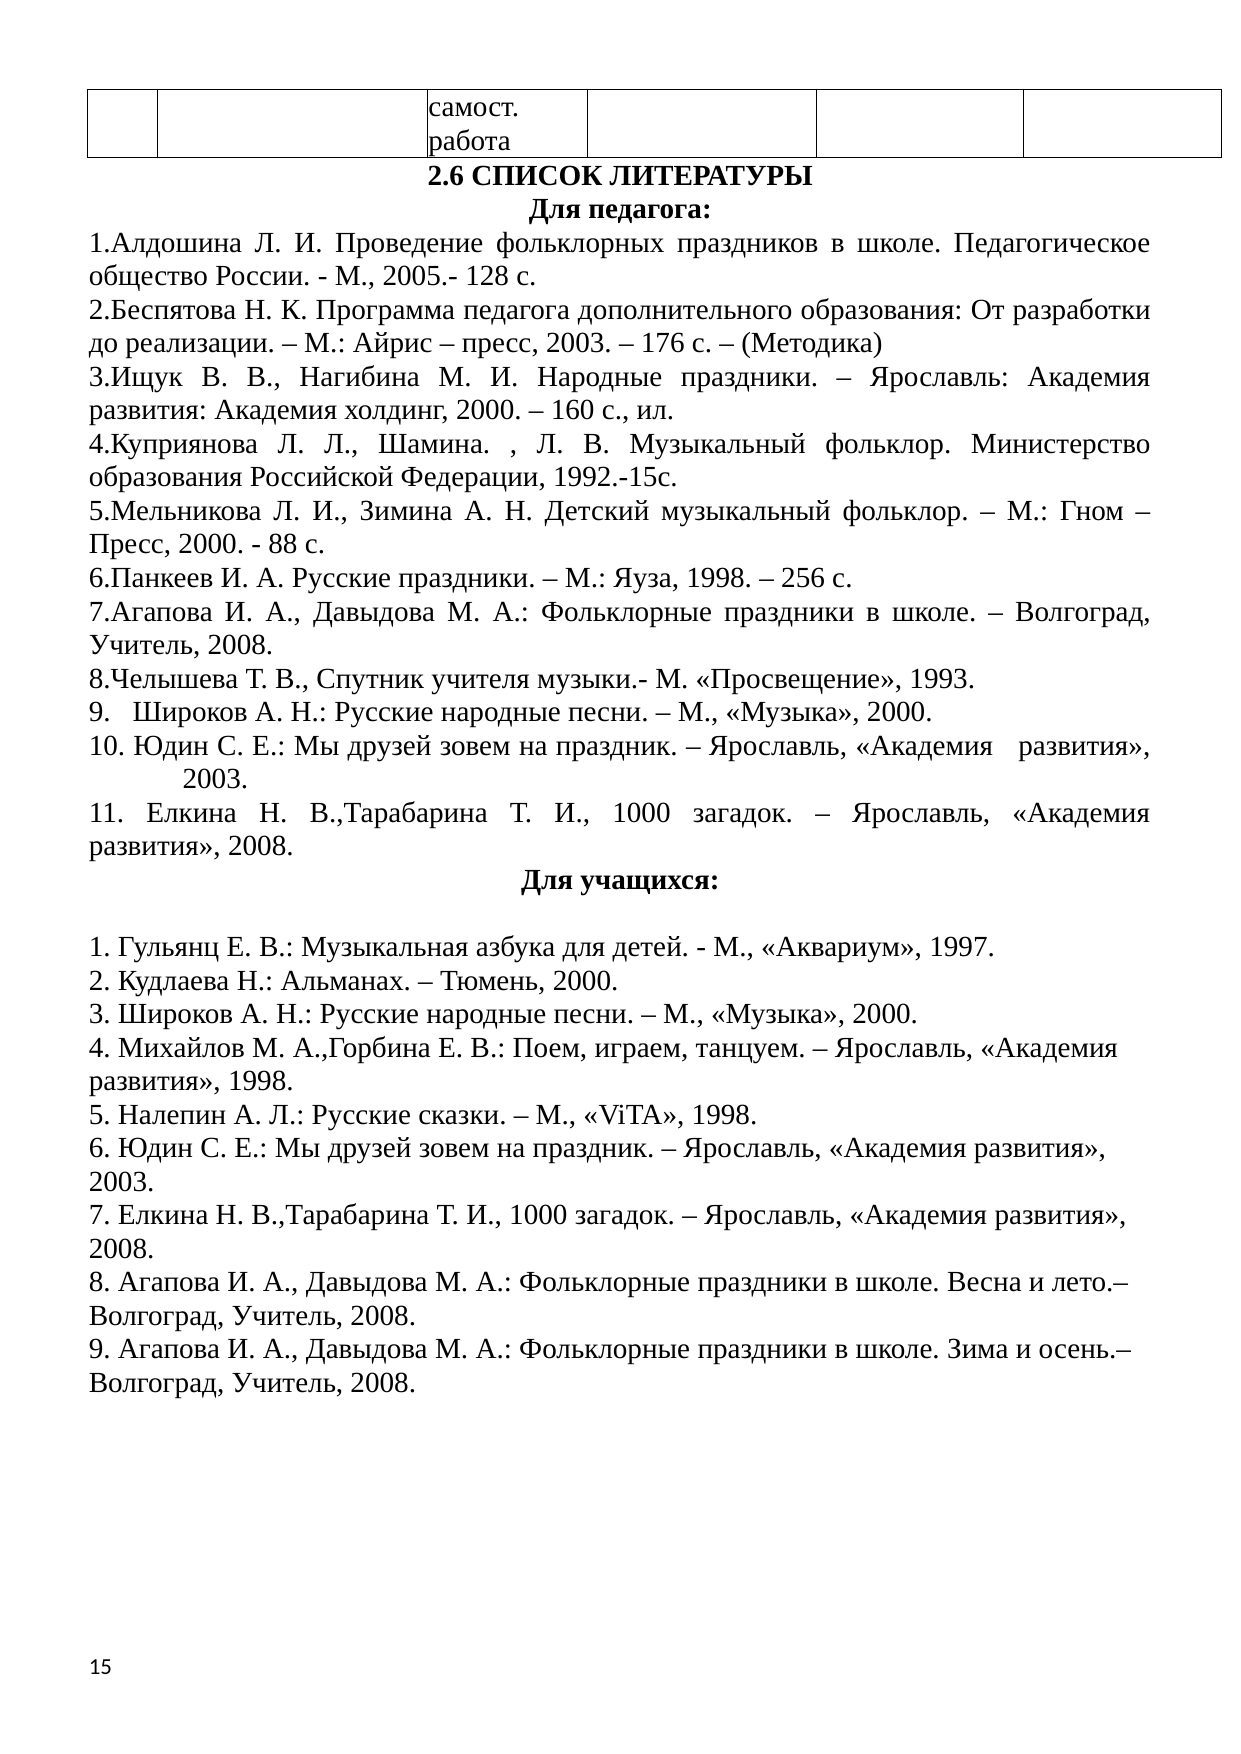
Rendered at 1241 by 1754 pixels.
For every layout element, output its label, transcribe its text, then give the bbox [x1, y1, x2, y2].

text 6.Панкеев И. А. Русские праздники. – М.: Яуза, 1998. – 256 с. [88, 560, 1152, 594]
text Для педагога: [88, 191, 1152, 225]
text 3.Ищук В. В., Нагибина М. И. Народные праздники. – Ярославль: Академия развития: Академия холдинг, 2000. – 160 с., ил. [88, 359, 1152, 426]
text 9. Широков А. Н.: Русские народные песни. – М., «Музыка», 2000. [88, 694, 1152, 728]
table_cell [588, 90, 816, 157]
text 10. Юдин С. Е.: Мы друзей зовем на праздник. – Ярославль, «Академия развития», 2003. [88, 728, 1152, 795]
table_cell [88, 90, 157, 157]
text 2. Кудлаева Н.: Альманах. – Тюмень, 2000. [88, 963, 1152, 996]
text 9. Агапова И. А., Давыдова М. А.: Фольклорные праздники в школе. Зима и осень.– Волгоград, Учитель, 2008. [88, 1332, 1152, 1399]
text 7. Елкина Н. В.,Тарабарина Т. И., 1000 загадок. – Ярославль, «Академия развития», 2008. [88, 1197, 1152, 1264]
text 5. Налепин А. Л.: Русские сказки. – М., «ViTA», 1998. [88, 1097, 1152, 1130]
text 8.Челышева Т. В., Спутник учителя музыки.- М. «Просвещение», 1993. [88, 661, 1152, 694]
text Для учащихся: [88, 862, 1152, 896]
table_cell [817, 90, 1023, 157]
table_cell [158, 90, 427, 157]
text 4. Михайлов М. А.,Горбина Е. В.: Поем, играем, танцуем. – Ярославль, «Академия развития», 1998. [88, 1030, 1152, 1097]
text 2.Беспятова Н. К. Программа педагога дополнительного образования: От разработки до реализации. – М.: Айрис – пресс, 2003. – 176 с. – (Методика) [88, 292, 1152, 359]
text 7.Агапова И. А., Давыдова М. А.: Фольклорные праздники в школе. – Волгоград, Учитель, 2008. [88, 594, 1152, 661]
text 4.Куприянова Л. Л., Шамина. , Л. В. Музыкальный фольклор. Министерство образования Российской Федерации, 1992.-15с. [88, 426, 1152, 493]
text 8. Агапова И. А., Давыдова М. А.: Фольклорные праздники в школе. Весна и лето.– Волгоград, Учитель, 2008. [88, 1264, 1152, 1332]
text 1. Гульянц Е. В.: Музыкальная азбука для детей. - М., «Аквариум», 1997. [88, 929, 1152, 963]
table_cell самост. работа [428, 90, 587, 157]
text 2.6 СПИСОК ЛИТЕРАТУРЫ [88, 158, 1152, 191]
text 6. Юдин С. Е.: Мы друзей зовем на праздник. – Ярославль, «Академия развития», 2003. [88, 1130, 1152, 1197]
text 11. Елкина Н. В.,Тарабарина Т. И., 1000 загадок. – Ярославль, «Академия развития», 2008. [88, 795, 1152, 862]
text 3. Широков А. Н.: Русские народные песни. – М., «Музыка», 2000. [88, 996, 1152, 1030]
text 5.Мельникова Л. И., Зимина А. Н. Детский музыкальный фольклор. – М.: Гном – Пресс, 2000. - 88 с. [88, 493, 1152, 560]
text 1.Алдошина Л. И. Проведение фольклорных праздников в школе. Педагогическое общество России. - М., 2005.- 128 с. [88, 225, 1152, 292]
table_cell [1024, 90, 1221, 157]
